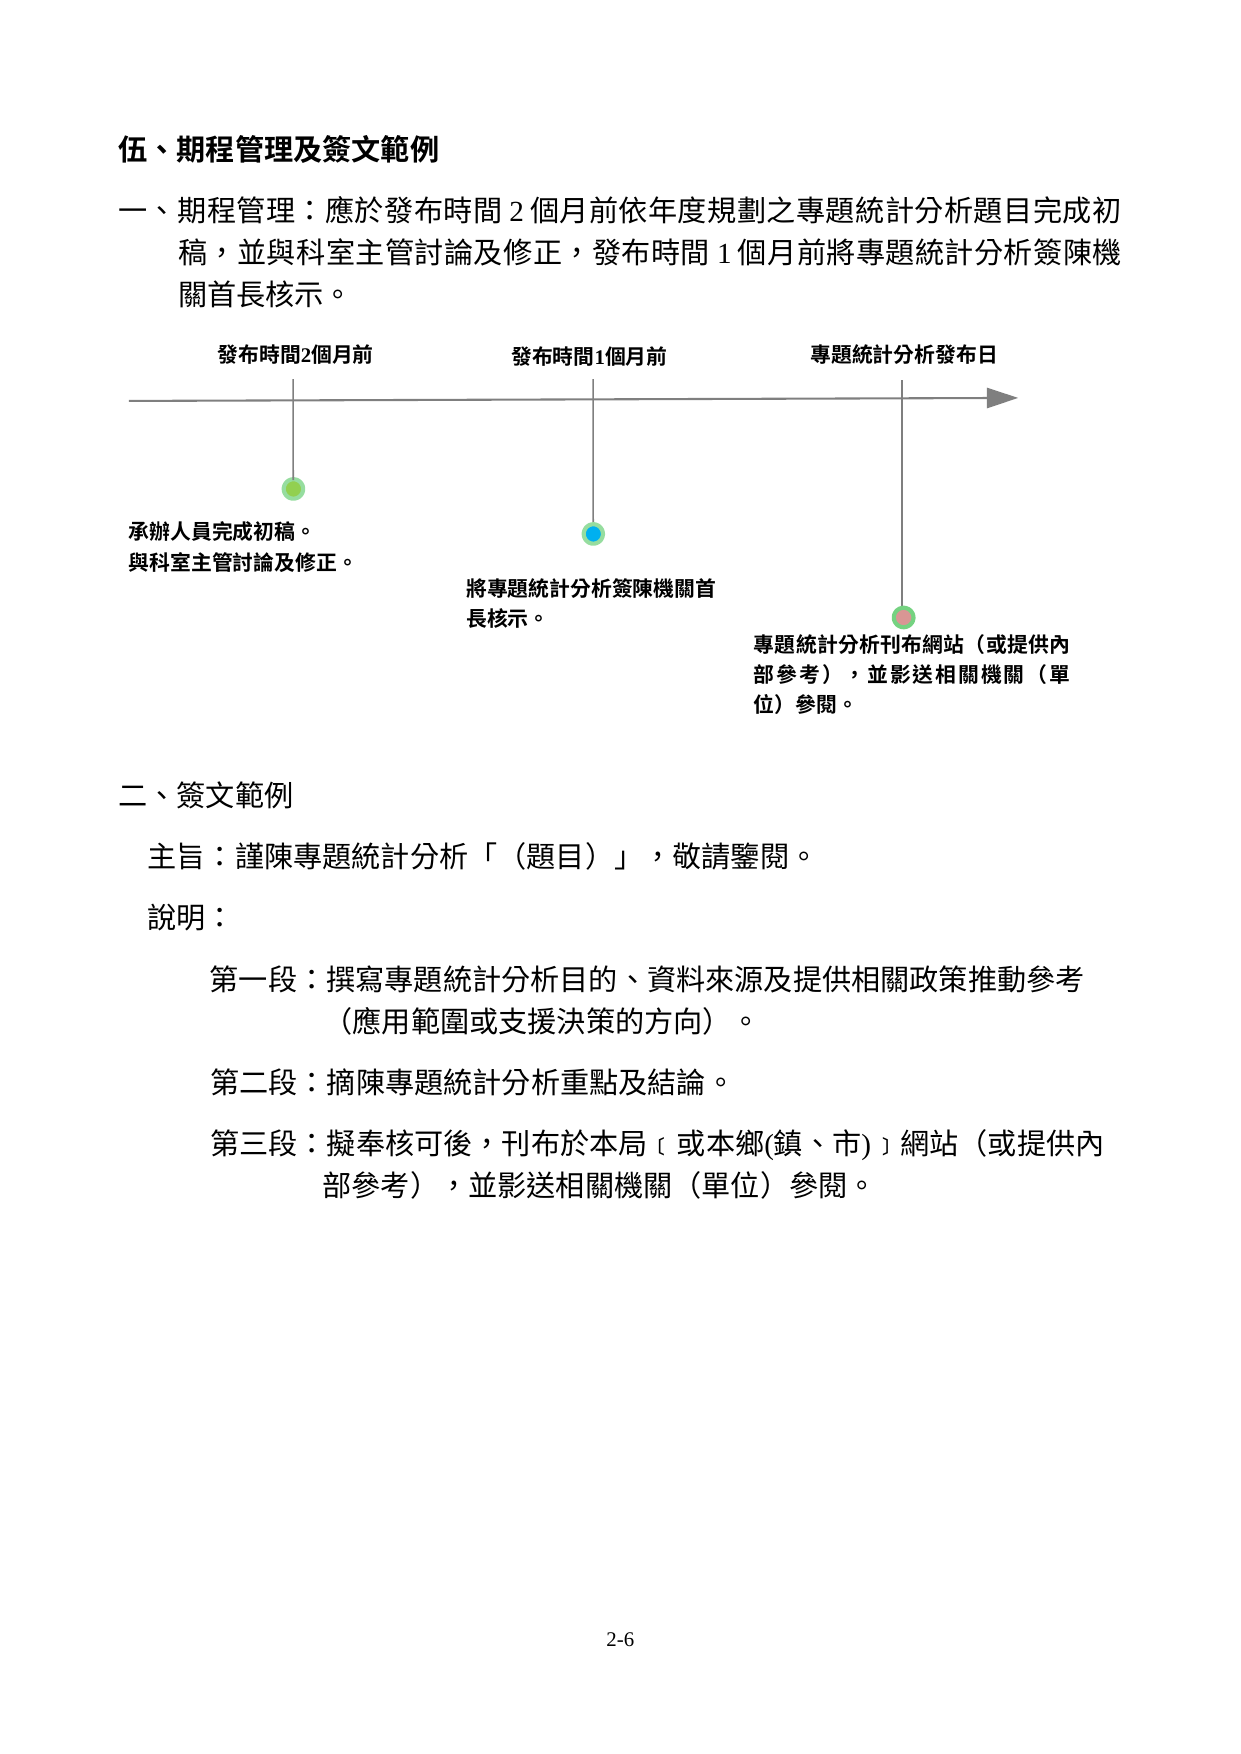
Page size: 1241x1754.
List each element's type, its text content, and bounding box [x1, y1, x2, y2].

text 第二段：摘陳專題統計分析重點及結論。 [210, 1059, 1122, 1102]
text 伍、期程管理及簽文範例 [118, 126, 1122, 169]
text 主旨：謹陳專題統計分析「（題目）」，敬請鑒閱。 [118, 834, 1122, 876]
text 說明： [118, 895, 1122, 937]
text 一、期程管理：應於發布時間2個月前依年度規劃之專題統計分析題目完成初稿，並與科室主管討論及修正，發布時間1個月前將專題統計分析簽陳機關首長核示。 [118, 187, 1122, 314]
text 第三段：擬奉核可後，刊布於本局﹝或本鄉(鎮、市)﹞網站（或提供內部參考），並影送相關機關（單位）參閱。 [210, 1121, 1122, 1205]
text 二、簽文範例 [118, 773, 1122, 815]
text 第一段：撰寫專題統計分析目的、資料來源及提供相關政策推動參考（應用範圍或支援決策的方向）。 [209, 956, 1122, 1041]
